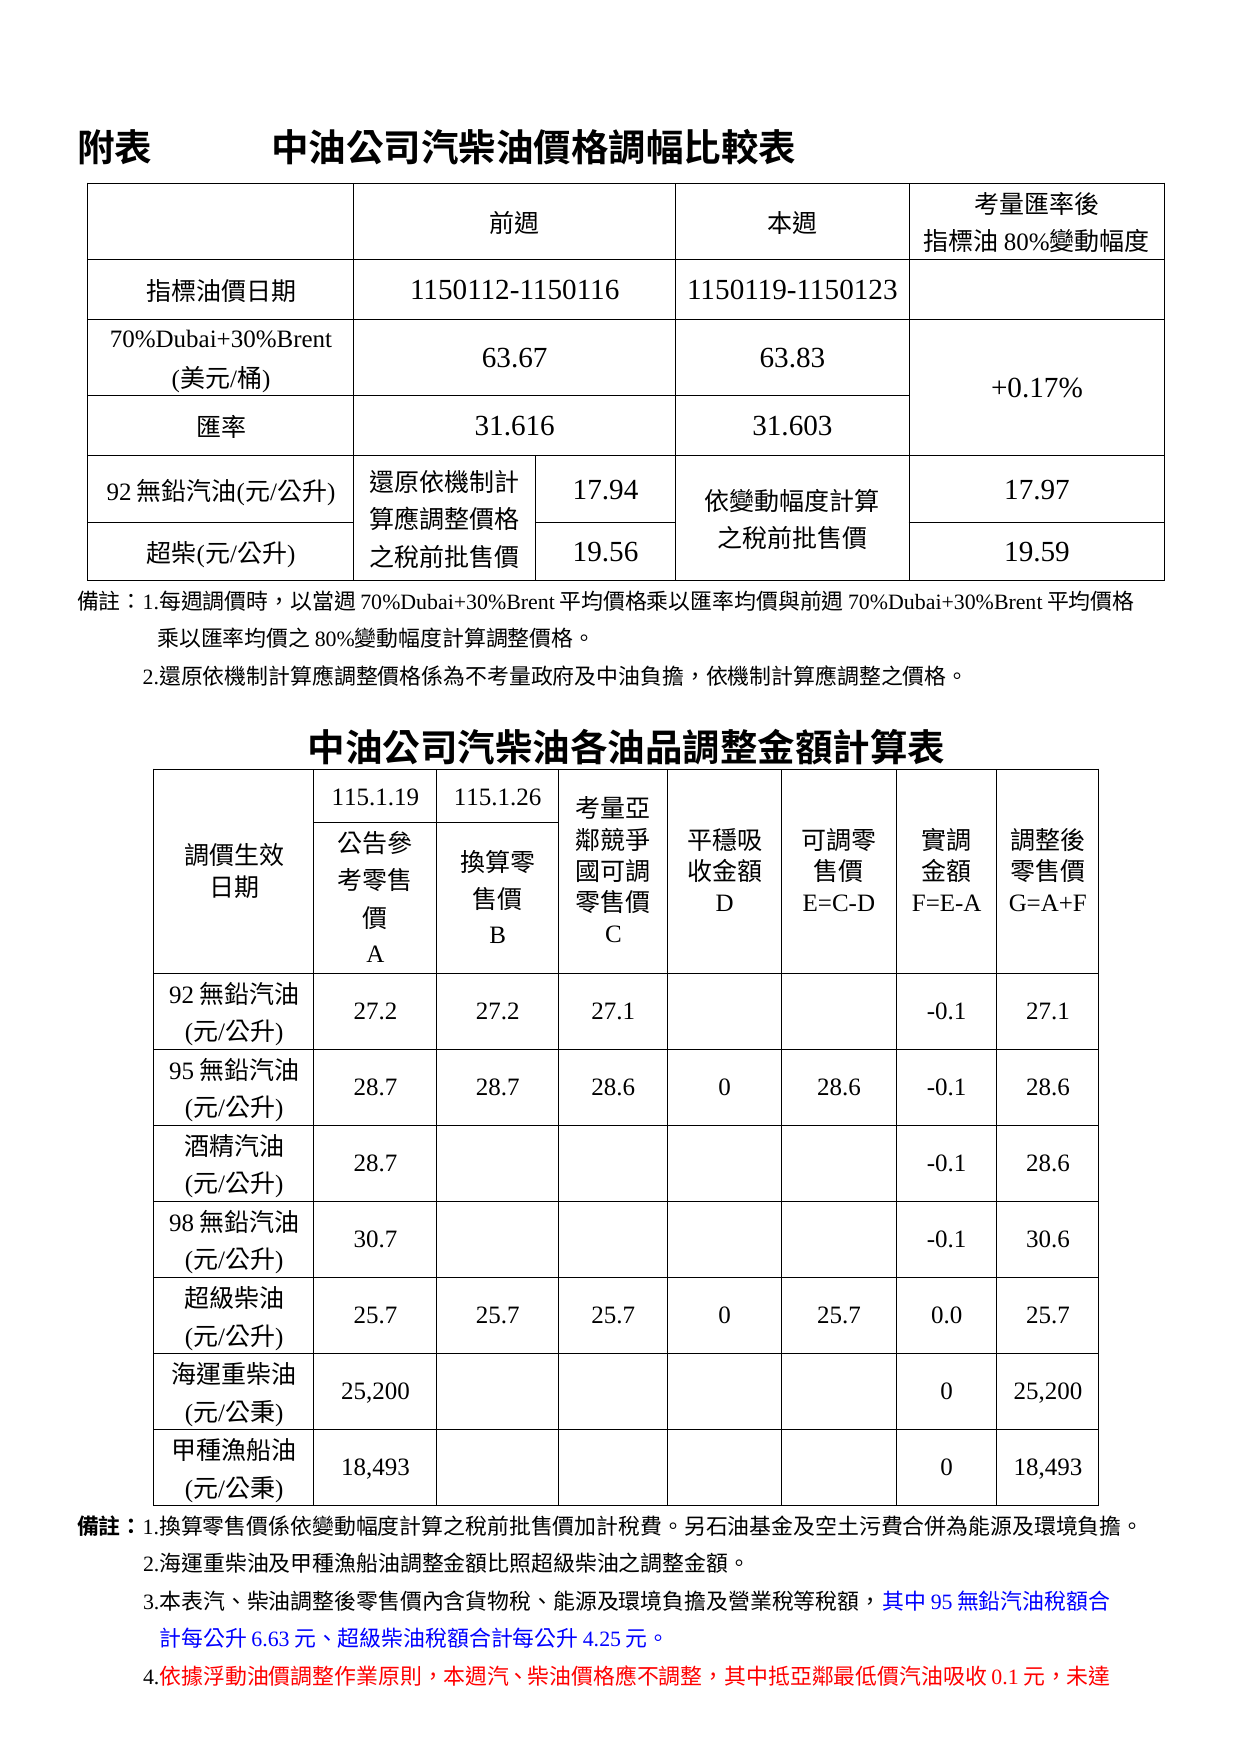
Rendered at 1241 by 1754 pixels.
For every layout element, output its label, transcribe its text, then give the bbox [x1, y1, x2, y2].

table_cell [782, 1354, 896, 1429]
table_cell 0 [897, 1354, 996, 1429]
text 乘以匯率均價之80%變動幅度計算調整價格。 [157, 618, 1175, 656]
table_cell [668, 1354, 781, 1429]
table_cell [559, 1126, 667, 1201]
table_cell 27.1 [997, 974, 1098, 1049]
table_header 考量匯率後 指標油80%變動幅度 [910, 184, 1164, 259]
table_cell 19.59 [910, 523, 1164, 580]
table_cell 換算零售價 B [437, 823, 558, 973]
table_cell -0.1 [897, 1202, 996, 1277]
table_cell 0 [668, 1050, 781, 1125]
table_cell [437, 1354, 558, 1429]
table_cell 28.7 [314, 1050, 436, 1125]
table_cell 海運重柴油(元/公秉) [154, 1354, 313, 1429]
table_cell 公告參考零售價 A [314, 823, 436, 973]
table_cell [437, 1430, 558, 1505]
text 中油公司汽柴油各油品調整金額計算表 [77, 731, 1175, 768]
table_cell 酒精汽油 (元/公升) [154, 1126, 313, 1201]
table_cell 0 [668, 1278, 781, 1353]
table_header 本週 [676, 184, 909, 259]
table_cell [782, 1126, 896, 1201]
table_cell 95無鉛汽油(元/公升) [154, 1050, 313, 1125]
text 2.海運重柴油及甲種漁船油調整金額比照超級柴油之調整金額。 [143, 1543, 1175, 1581]
table_cell -0.1 [897, 1050, 996, 1125]
table_cell [782, 1202, 896, 1277]
table_cell [782, 974, 896, 1049]
table_cell 63.67 [354, 320, 675, 395]
table_cell 28.6 [997, 1050, 1098, 1125]
text 4.依據浮動油價調整作業原則，本週汽、柴油價格應不調整，其中抵亞鄰最低價汽油吸收0.1元，未達 [143, 1656, 1110, 1693]
table_cell [559, 1354, 667, 1429]
table_cell -0.1 [897, 1126, 996, 1201]
table_cell 18,493 [314, 1430, 436, 1505]
table_cell 27.2 [437, 974, 558, 1049]
table_header 調整後 零售價 G=A+F [997, 770, 1098, 973]
table_cell 92無鉛汽油(元/公升) [88, 456, 353, 522]
table_header 可調零售價 E=C-D [782, 770, 896, 973]
table_cell 30.7 [314, 1202, 436, 1277]
table_header 115.1.19 [314, 770, 436, 822]
table_cell 70%Dubai+30%Brent (美元/桶) [88, 320, 353, 395]
table_cell 18,493 [997, 1430, 1098, 1505]
table_cell 超柴(元/公升) [88, 523, 353, 580]
table_cell 1150119-1150123 [676, 260, 909, 319]
table_cell 25.7 [997, 1278, 1098, 1353]
table_cell 17.97 [910, 456, 1164, 522]
table_cell 甲種漁船油(元/公秉) [154, 1430, 313, 1505]
table_cell 31.616 [354, 396, 675, 455]
table_header 115.1.26 [437, 770, 558, 822]
table_cell 指標油價日期 [88, 260, 353, 319]
table_cell 25,200 [314, 1354, 436, 1429]
table_cell 28.7 [437, 1050, 558, 1125]
table_cell 27.2 [314, 974, 436, 1049]
table_cell 25.7 [782, 1278, 896, 1353]
table_cell 25.7 [437, 1278, 558, 1353]
table_cell [437, 1126, 558, 1201]
text 3.本表汽、柴油調整後零售價內含貨物稅、能源及環境負擔及營業稅等稅額，其中95無鉛汽油稅額合計每公升6.63元、超級柴油稅額合計每公升4.25元。 [143, 1581, 1110, 1656]
table_cell 31.603 [676, 396, 909, 455]
text 備註：1.每週調價時，以當週70%Dubai+30%Brent平均價格乘以匯率均價與前週70%Dubai+30%Brent平均價格 [77, 581, 1175, 618]
text 2.還原依機制計算應調整價格係為不考量政府及中油負擔，依機制計算應調整之價格。 [77, 656, 1175, 693]
table_cell -0.1 [897, 974, 996, 1049]
table_cell 0.0 [897, 1278, 996, 1353]
table_header 實調 金額 F=E-A [897, 770, 996, 973]
table_cell [437, 1202, 558, 1277]
table_cell 98無鉛汽油(元/公升) [154, 1202, 313, 1277]
table_cell [559, 1430, 667, 1505]
table_cell 27.1 [559, 974, 667, 1049]
table_cell [668, 1430, 781, 1505]
table_cell 25.7 [314, 1278, 436, 1353]
table_cell 匯率 [88, 396, 353, 455]
table_header 前週 [354, 184, 675, 259]
table_cell 92無鉛汽油(元/公升) [154, 974, 313, 1049]
table_header 平穩吸收金額 D [668, 770, 781, 973]
table_cell +0.17% [910, 320, 1164, 455]
table_cell [559, 1202, 667, 1277]
table_cell 25.7 [559, 1278, 667, 1353]
table_cell 30.6 [997, 1202, 1098, 1277]
table_cell 還原依機制計算應調整價格之稅前批售價 [354, 456, 535, 580]
table_cell 28.7 [314, 1126, 436, 1201]
table_cell 1150112-1150116 [354, 260, 675, 319]
table_cell 超級柴油 (元/公升) [154, 1278, 313, 1353]
table_cell [668, 974, 781, 1049]
table_cell [668, 1126, 781, 1201]
text 備註：1.換算零售價係依變動幅度計算之稅前批售價加計稅費。另石油基金及空土污費合併為能源及環境負擔。 [77, 1506, 1175, 1543]
table_cell 19.56 [536, 523, 675, 580]
table_header [88, 184, 353, 259]
table_cell 25,200 [997, 1354, 1098, 1429]
table_cell 63.83 [676, 320, 909, 395]
table_cell 28.6 [559, 1050, 667, 1125]
table_cell 17.94 [536, 456, 675, 522]
table_cell 依變動幅度計算 之稅前批售價 [676, 456, 909, 580]
table_cell 0 [897, 1430, 996, 1505]
table_cell [668, 1202, 781, 1277]
table_cell 28.6 [782, 1050, 896, 1125]
text 附表 中油公司汽柴油價格調幅比較表 [77, 108, 1175, 183]
table_header 調價生效 日期 [154, 770, 313, 973]
table_cell [782, 1430, 896, 1505]
table_cell 28.6 [997, 1126, 1098, 1201]
table_header 考量亞鄰競爭國可調零售價 C [559, 770, 667, 973]
table_cell [910, 260, 1164, 319]
